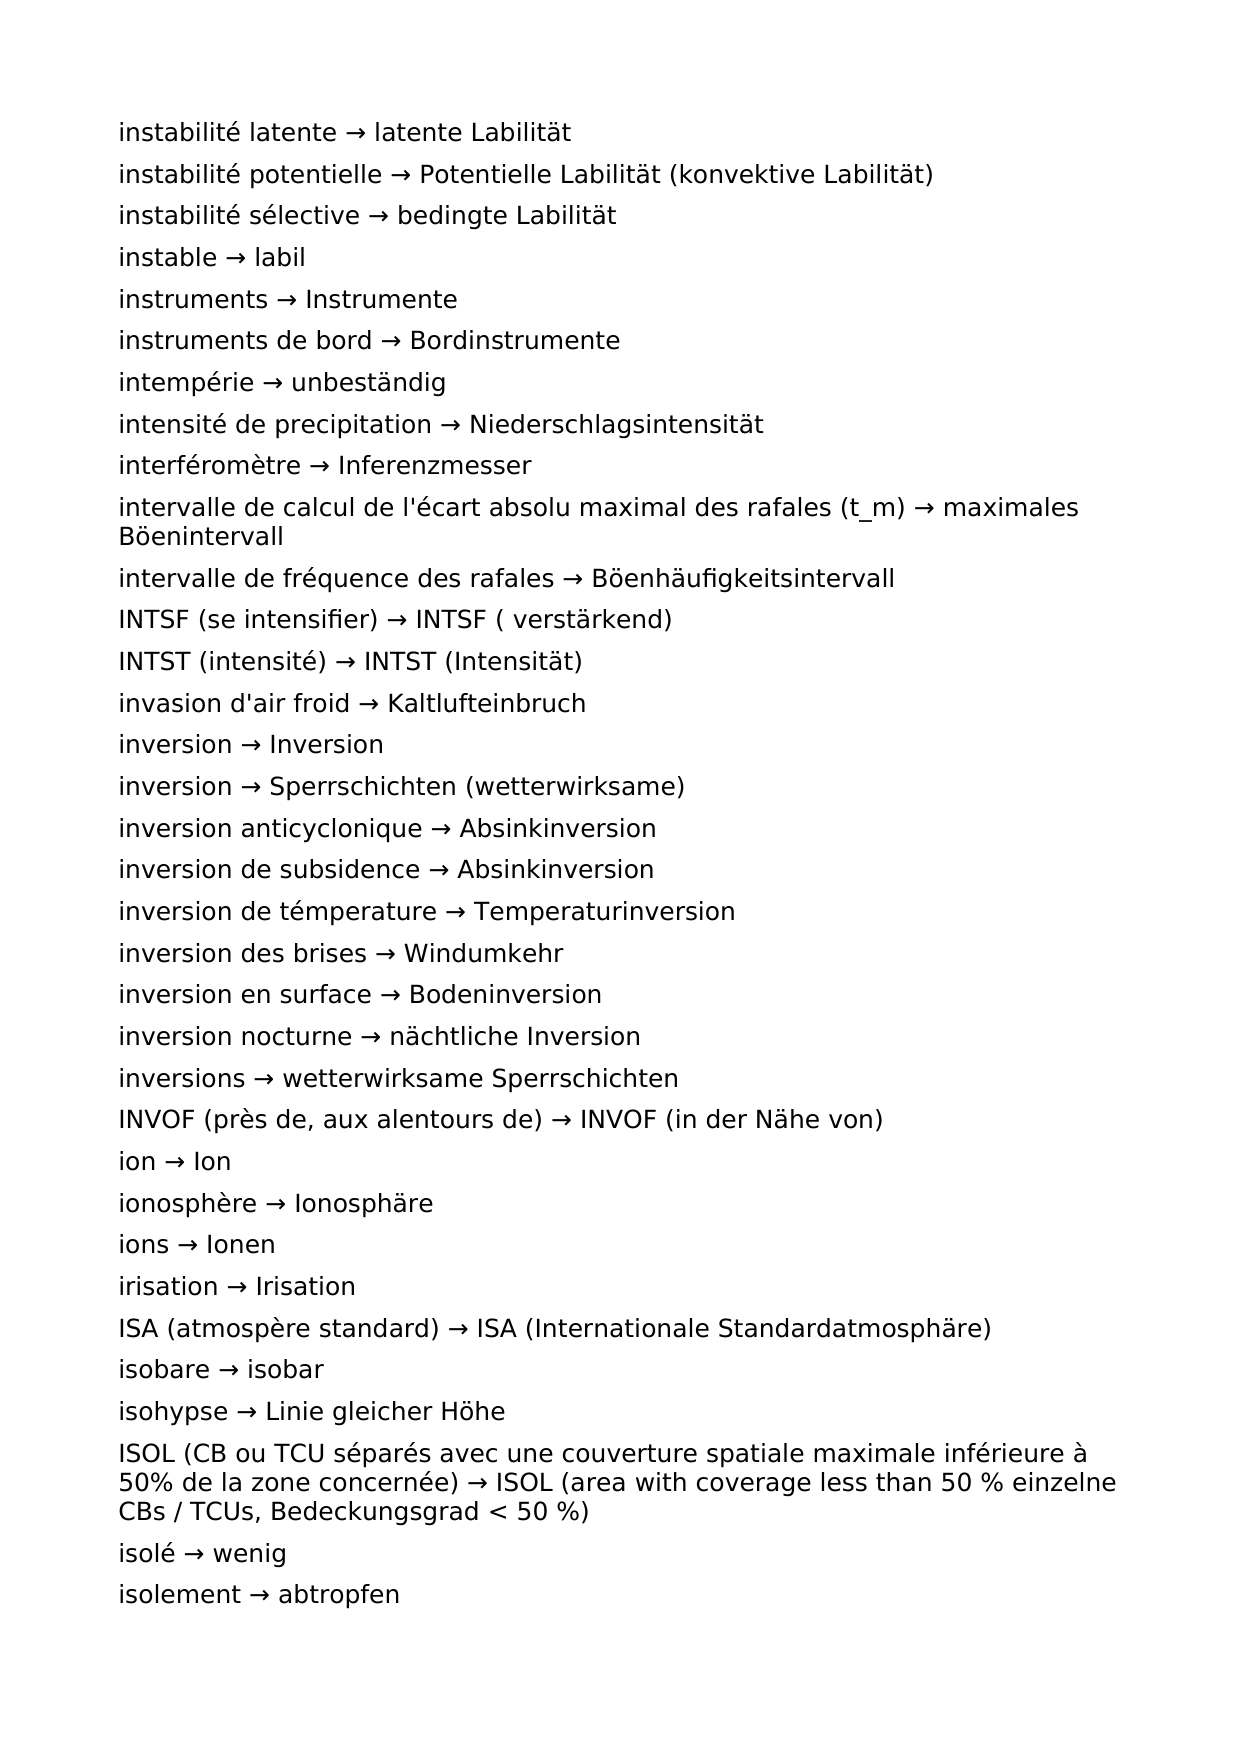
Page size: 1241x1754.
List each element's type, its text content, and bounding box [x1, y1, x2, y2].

text inversion → Inversion [118, 731, 1122, 760]
text isolé → wenig [118, 1539, 1122, 1568]
text inversion de témperature → Temperaturinversion [118, 897, 1122, 926]
text ISOL (CB ou TCU séparés avec une couverture spatiale maximale inférieure à 50% de la zone concernée) → ISOL (area with coverage less than 50 % einzelne CBs / TCUs, Bedeckungsgrad < 50 %) [118, 1439, 1122, 1526]
text instabilité latente → latente Labilität [118, 118, 1122, 147]
text ion → Ion [118, 1147, 1122, 1176]
text inversions → wetterwirksame Sperrschichten [118, 1064, 1122, 1093]
text inversion anticyclonique → Absinkinversion [118, 814, 1122, 843]
text isohypse → Linie gleicher Höhe [118, 1397, 1122, 1426]
text intervalle de calcul de l'écart absolu maximal des rafales (t_m) → maximales Böenintervall [118, 493, 1122, 551]
text inversion de subsidence → Absinkinversion [118, 856, 1122, 885]
text instruments de bord → Bordinstrumente [118, 326, 1122, 356]
text ionosphère → Ionosphäre [118, 1189, 1122, 1218]
text instabilité sélective → bedingte Labilität [118, 201, 1122, 231]
text INVOF (près de, aux alentours de) → INVOF (in der Nähe von) [118, 1106, 1122, 1135]
text inversion → Sperrschichten (wetterwirksame) [118, 772, 1122, 801]
text INTST (intensité) → INTST (Intensität) [118, 647, 1122, 676]
text intervalle de fréquence des rafales → Böenhäufigkeitsintervall [118, 564, 1122, 593]
text ions → Ionen [118, 1231, 1122, 1260]
text INTSF (se intensifier) → INTSF ( verstärkend) [118, 606, 1122, 635]
text intensité de precipitation → Niederschlagsintensität [118, 410, 1122, 439]
text isobare → isobar [118, 1356, 1122, 1385]
text inversion en surface → Bodeninversion [118, 981, 1122, 1010]
text inversion des brises → Windumkehr [118, 939, 1122, 968]
text instable → labil [118, 243, 1122, 272]
text intempérie → unbeständig [118, 368, 1122, 397]
text instruments → Instrumente [118, 285, 1122, 314]
text invasion d'air froid → Kaltlufteinbruch [118, 689, 1122, 718]
text instabilité potentielle → Potentielle Labilität (konvektive Labilität) [118, 160, 1122, 189]
text isolement → abtropfen [118, 1581, 1122, 1610]
text ISA (atmospère standard) → ISA (Internationale Standardatmosphäre) [118, 1314, 1122, 1343]
text inversion nocturne → nächtliche Inversion [118, 1022, 1122, 1051]
text irisation → Irisation [118, 1272, 1122, 1301]
text interféromètre → Inferenzmesser [118, 451, 1122, 481]
